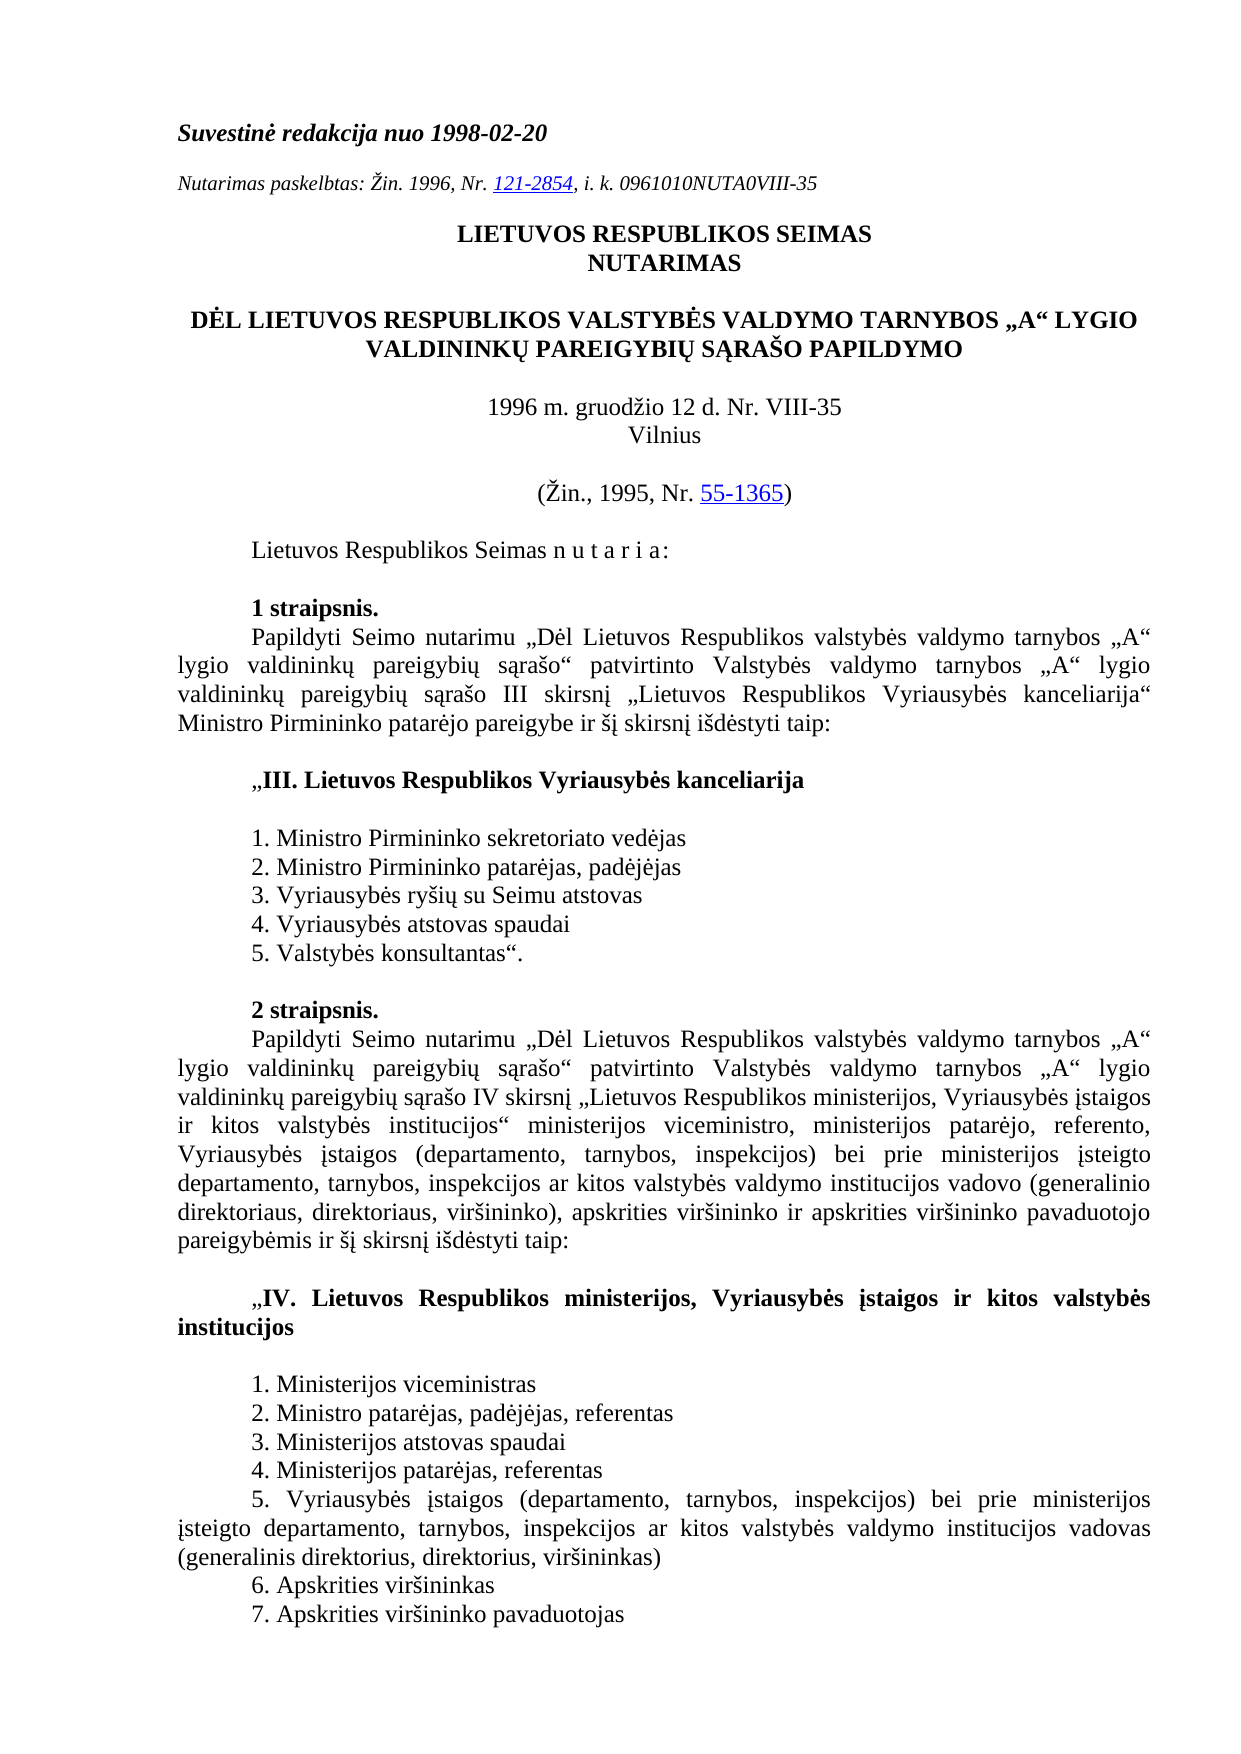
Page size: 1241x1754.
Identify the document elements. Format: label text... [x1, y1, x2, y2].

text 1996 m. gruodžio 12 d. Nr. VIII-35 [177, 392, 1152, 420]
text 2. Ministro Pirmininko patarėjas, padėjėjas [177, 852, 1152, 880]
text 2 straipsnis. [177, 995, 1152, 1024]
text NUTARIMAS [177, 248, 1152, 277]
text 1. Ministerijos viceministras [177, 1369, 1152, 1398]
text 4. Vyriausybės atstovas spaudai [177, 909, 1152, 938]
text „IV. Lietuvos Respublikos ministerijos, Vyriausybės įstaigos ir kitos valstybės institucijos [177, 1283, 1152, 1340]
text 5. Vyriausybės įstaigos (departamento, tarnybos, inspekcijos) bei prie ministerijos įsteigto departamento, tarnybos, inspekcijos ar kitos valstybės valdymo institucijos vadovas (generalinis direktorius, direktorius, viršininkas) [177, 1484, 1152, 1570]
text „III. Lietuvos Respublikos Vyriausybės kanceliarija [177, 765, 1152, 794]
text 3. Vyriausybės ryšių su Seimu atstovas [177, 880, 1152, 909]
text 2. Ministro patarėjas, padėjėjas, referentas [177, 1398, 1152, 1427]
text (Žin., 1995, Nr. 55-1365) [177, 478, 1152, 507]
text Papildyti Seimo nutarimu „Dėl Lietuvos Respublikos valstybės valdymo tarnybos „A“ lygio valdininkų pareigybių sąrašo“ patvirtinto Valstybės valdymo tarnybos „A“ lygio valdininkų pareigybių sąrašo IV skirsnį „Lietuvos Respublikos ministerijos, Vyriausybės įstaigos ir kitos valstybės institucijos“ ministerijos viceministro, ministerijos patarėjo, referento, Vyriausybės įstaigos (departamento, tarnybos, inspekcijos) bei prie ministerijos įsteigto departamento, tarnybos, inspekcijos ar kitos valstybės valdymo institucijos vadovo (generalinio direktoriaus, direktoriaus, viršininko), apskrities viršininko ir apskrities viršininko pavaduotojo pareigybėmis ir šį skirsnį išdėstyti taip: [177, 1024, 1152, 1254]
text 3. Ministerijos atstovas spaudai [177, 1427, 1152, 1455]
text Nutarimas paskelbtas: Žin. 1996, Nr. 121-2854, i. k. 0961010NUTA0VIII-35 [177, 171, 1152, 195]
text 1 straipsnis. [177, 593, 1152, 622]
text 1. Ministro Pirmininko sekretoriato vedėjas [177, 823, 1152, 852]
text Lietuvos Respublikos Seimas nutaria: [177, 535, 1152, 564]
text Papildyti Seimo nutarimu „Dėl Lietuvos Respublikos valstybės valdymo tarnybos „A“ lygio valdininkų pareigybių sąrašo“ patvirtinto Valstybės valdymo tarnybos „A“ lygio valdininkų pareigybių sąrašo III skirsnį „Lietuvos Respublikos Vyriausybės kanceliarija“ Ministro Pirmininko patarėjo pareigybe ir šį skirsnį išdėstyti taip: [177, 622, 1152, 737]
text 6. Apskrities viršininkas [177, 1570, 1152, 1599]
text LIETUVOS RESPUBLIKOS SEIMAS [177, 219, 1152, 248]
text DĖL LIETUVOS RESPUBLIKOS VALSTYBĖS VALDYMO TARNYBOS „A“ LYGIO VALDININKŲ PAREIGYBIŲ SĄRAŠO PAPILDYMO [177, 305, 1152, 363]
text 4. Ministerijos patarėjas, referentas [177, 1455, 1152, 1484]
text Vilnius [177, 420, 1152, 449]
text Suvestinė redakcija nuo 1998-02-20 [177, 118, 1152, 147]
text 7. Apskrities viršininko pavaduotojas [177, 1599, 1152, 1628]
text 5. Valstybės konsultantas“. [177, 938, 1152, 967]
